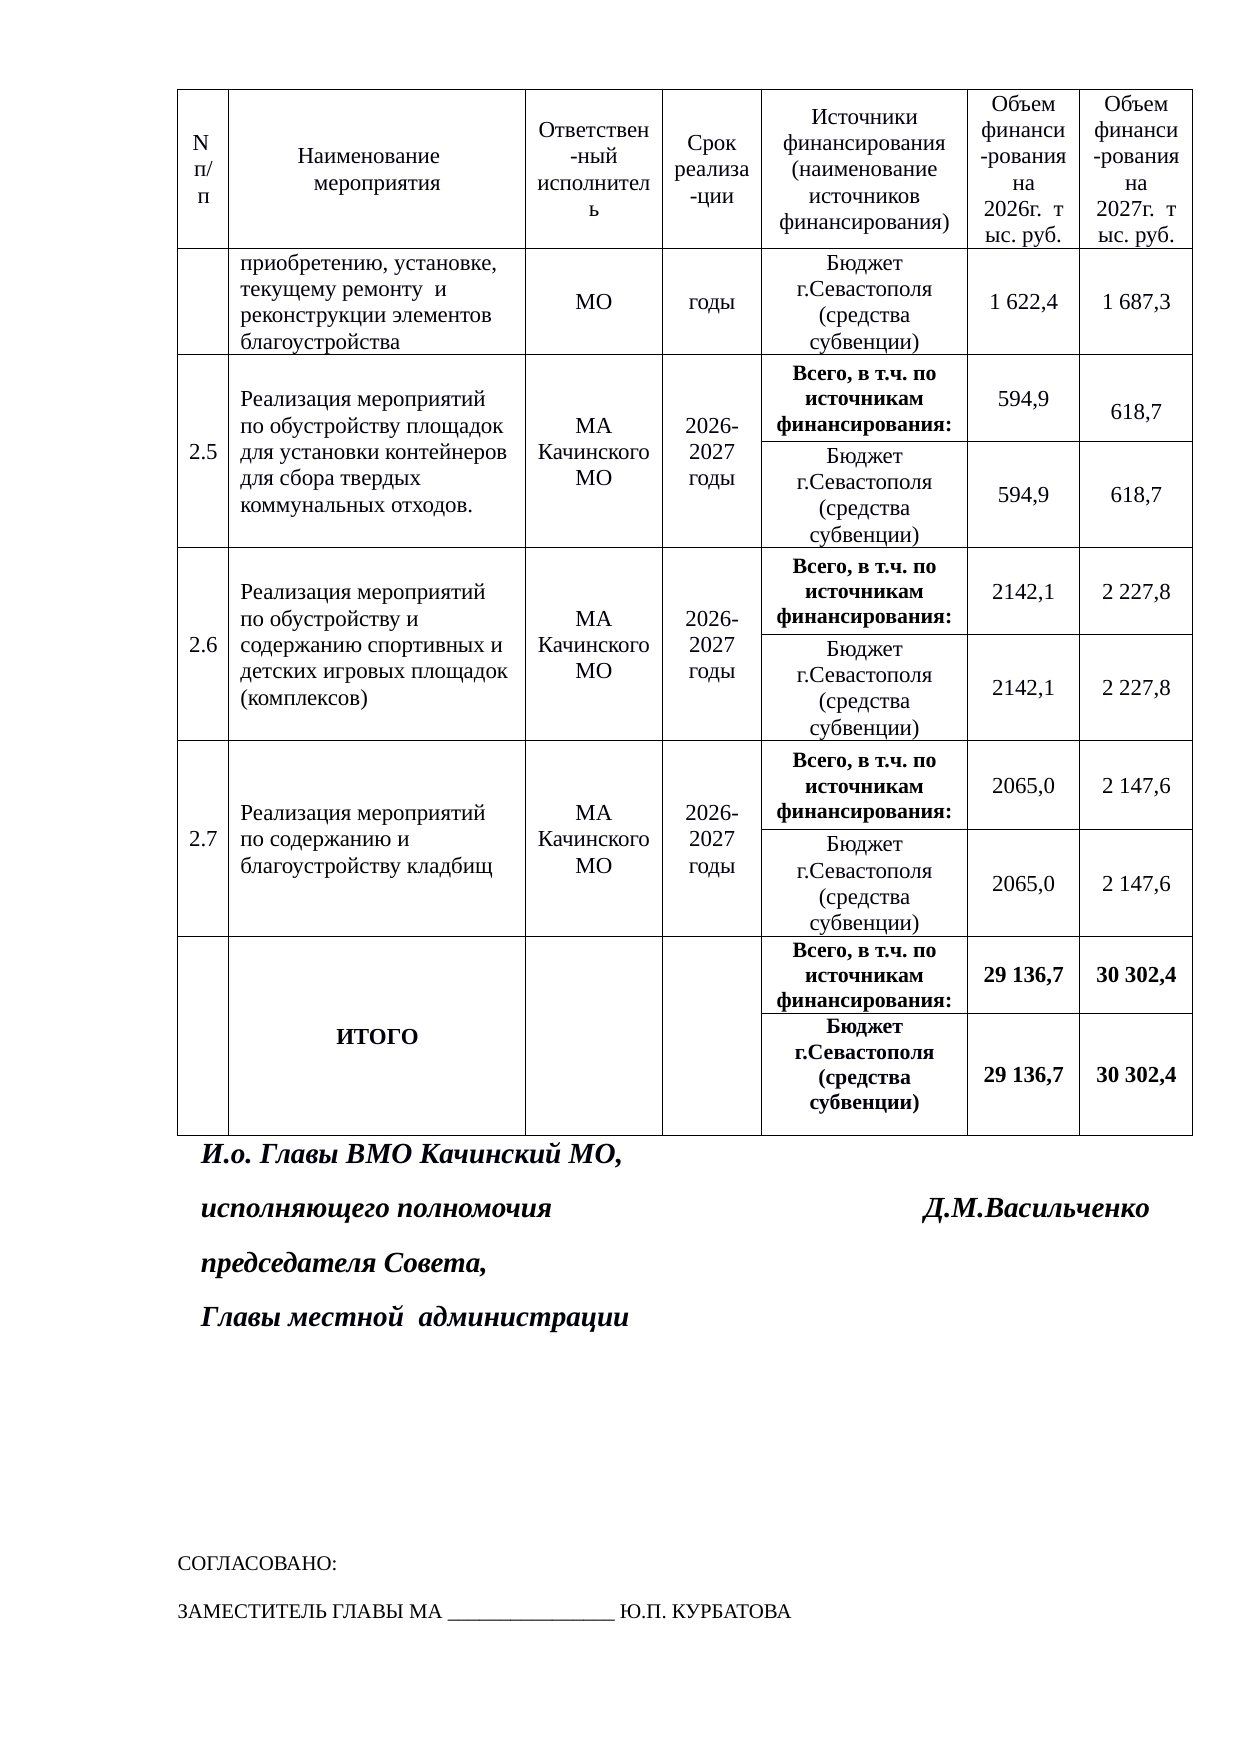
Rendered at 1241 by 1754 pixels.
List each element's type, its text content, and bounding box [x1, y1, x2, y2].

table_cell Бюджет г.Севастополя (средства субвенции) [762, 635, 967, 740]
table_header Срок реализа-ции [663, 90, 761, 248]
table_cell [178, 249, 228, 354]
table_cell 1 687,3 [1080, 249, 1192, 354]
table_cell Реализация мероприятий по содержанию и благоустройству кладбищ [229, 741, 525, 936]
table_cell 2.6 [178, 548, 228, 740]
table_cell Реализация мероприятий по обустройству и содержанию спортивных и детских игровых площадок (комплексов) [229, 548, 525, 740]
table_cell Всего, в т.ч. по источникам финансирования: [762, 355, 967, 441]
table_cell 30 302,4 [1080, 937, 1192, 1012]
table_cell 618,7 [1080, 442, 1192, 547]
table_cell Бюджет г.Севастополя (средства субвенции) [762, 249, 967, 354]
table_cell 618,7 [1080, 355, 1192, 441]
table_cell 2026-2027 годы [663, 741, 761, 936]
table_cell 2 227,8 [1080, 635, 1192, 740]
table_header Объем финанси-рования на 2027г. тыс. руб. [1080, 90, 1192, 248]
table_cell Бюджет г.Севастополя (средства субвенции) [762, 1014, 967, 1135]
table_cell 2 147,6 [1080, 830, 1192, 936]
table_cell 2026-2027 годы [663, 548, 761, 740]
table_cell МО [526, 249, 662, 354]
text СОГЛАСОВАНО: [177, 1551, 1181, 1575]
table_header N п/п [178, 90, 228, 248]
table_cell 2.5 [178, 355, 228, 547]
table_cell [663, 937, 761, 1135]
table_cell 2142,1 [968, 635, 1079, 740]
table_header Ответствен-ный исполнитель [526, 90, 662, 248]
table_cell 2142,1 [968, 548, 1079, 634]
table_cell [178, 937, 228, 1135]
table_cell ИТОГО [229, 937, 525, 1135]
table_cell МА Качинского МО [526, 741, 662, 936]
table_cell Всего, в т.ч. по источникам финансирования: [762, 937, 967, 1012]
table_cell Всего, в т.ч. по источникам финансирования: [762, 741, 967, 829]
table_cell 2065,0 [968, 741, 1079, 829]
table_header Источники финансирования (наименование источников финансирования) [762, 90, 967, 248]
table_cell 30 302,4 [1080, 1014, 1192, 1135]
table_header И.о. Главы ВМО Качинский МО, исполняющего полномочия Д.М.Васильченко председателя Совета, Главы местной администрации [189, 1136, 1169, 1354]
table_header Объем финанси-рования на 2026г. тыс. руб. [968, 90, 1079, 248]
table_cell 1 622,4 [968, 249, 1079, 354]
table_cell 594,9 [968, 442, 1079, 547]
table_cell [526, 937, 662, 1135]
table_cell Бюджет г.Севастополя (средства субвенции) [762, 442, 967, 547]
table_cell МА Качинского МО [526, 355, 662, 547]
table_cell Бюджет г.Севастополя (средства субвенции) [762, 830, 967, 936]
table_cell 29 136,7 [968, 1014, 1079, 1135]
table_cell 2 227,8 [1080, 548, 1192, 634]
table_cell Реализация мероприятий по обустройству площадок для установки контейнеров для сбора твердых коммунальных отходов. [229, 355, 525, 547]
table_cell Всего, в т.ч. по источникам финансирования: [762, 548, 967, 634]
table_cell 2065,0 [968, 830, 1079, 936]
table_cell годы [663, 249, 761, 354]
table_cell приобретению, установке, текущему ремонту и реконструкции элементов благоустройства [229, 249, 525, 354]
table_cell МА Качинского МО [526, 548, 662, 740]
table_cell 2.7 [178, 741, 228, 936]
table_cell 2 147,6 [1080, 741, 1192, 829]
table_cell 2026-2027 годы [663, 355, 761, 547]
table_cell 29 136,7 [968, 937, 1079, 1012]
table_cell 594,9 [968, 355, 1079, 441]
text ЗАМЕСТИТЕЛЬ ГЛАВЫ ма ________________ Ю.П. Курбатова [177, 1599, 1181, 1623]
table_header Наименование мероприятия [229, 90, 525, 248]
